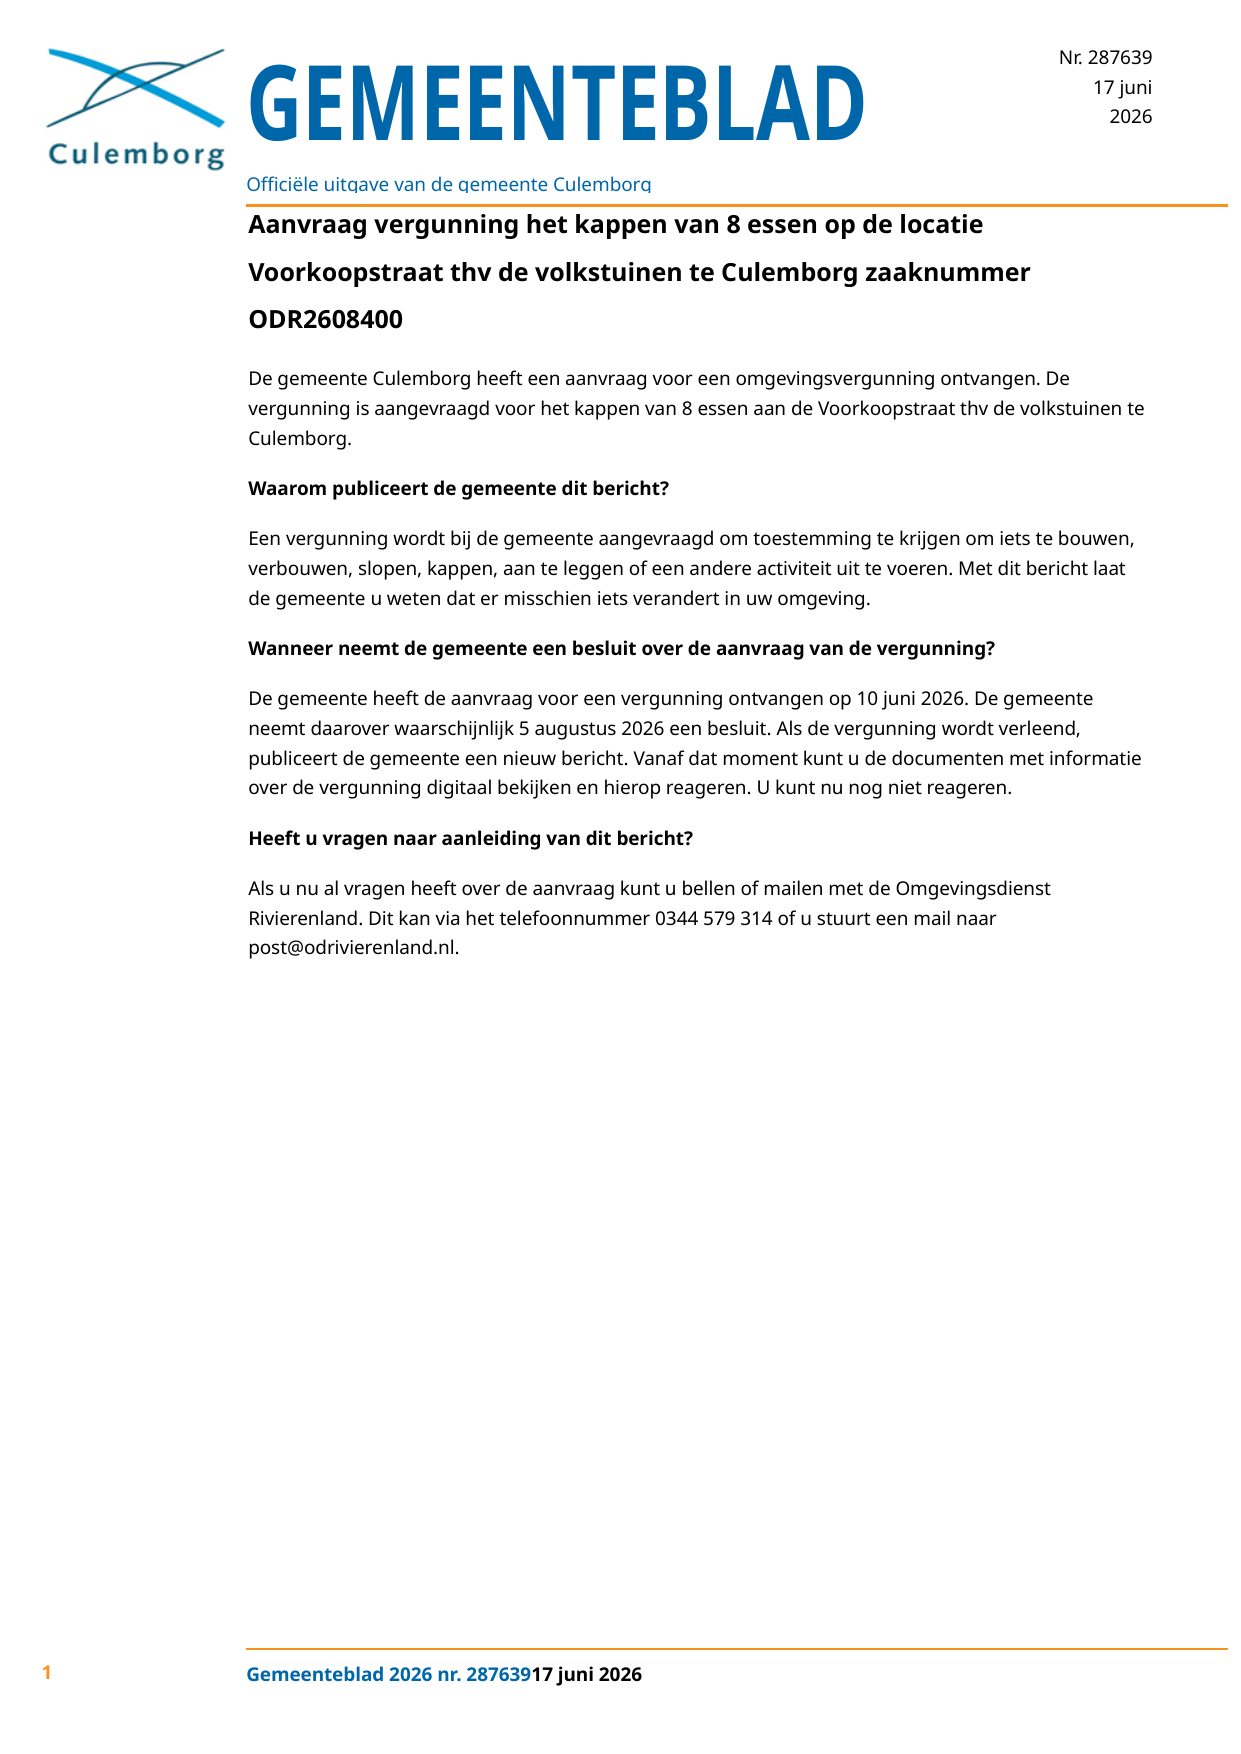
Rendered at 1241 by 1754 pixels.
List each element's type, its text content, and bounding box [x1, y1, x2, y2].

text Waarom publiceert de gemeente dit bericht? [248, 475, 1152, 501]
text De gemeente Culemborg heeft een aanvraag voor een omgevingsvergunning ontvangen. De vergunning is aangevraagd voor het kappen van 8 essen aan de Voorkoopstraat thv de volkstuinen te Culemborg. [248, 366, 1152, 450]
text Wanneer neemt de gemeente een besluit over de aanvraag van de vergunning? [248, 635, 1152, 661]
text Een vergunning wordt bij de gemeente aangevraagd om toestemming te krijgen om iets te bouwen, verbouwen, slopen, kappen, aan te leggen of een andere activiteit uit te voeren. Met dit bericht laat de gemeente u weten dat er misschien iets verandert in uw omgeving. [248, 526, 1152, 610]
picture [41, 47, 231, 172]
text Heeft u vragen naar aanleiding van dit bericht? [248, 825, 1152, 850]
text De gemeente heeft de aanvraag voor een vergunning ontvangen op 10 juni 2026. De gemeente neemt daarover waarschijnlijk 5 augustus 2026 een besluit. Als de vergunning wordt verleend, publiceert de gemeente een nieuw bericht. Vanaf dat moment kunt u de documenten met informatie over de vergunning digitaal bekijken en hierop reageren. U kunt nu nog niet reageren. [248, 686, 1152, 800]
text Als u nu al vragen heeft over de aanvraag kunt u bellen of mailen met de Omgevingsdienst Rivierenland. Dit kan via het telefoonnummer 0344 579 314 of u stuurt een mail naar post@odrivierenland.nl. [248, 875, 1152, 960]
text Aanvraag vergunning het kappen van 8 essen op de locatie Voorkoopstraat thv de volkstuinen te Culemborg zaaknummer ODR2608400 [248, 207, 1152, 336]
